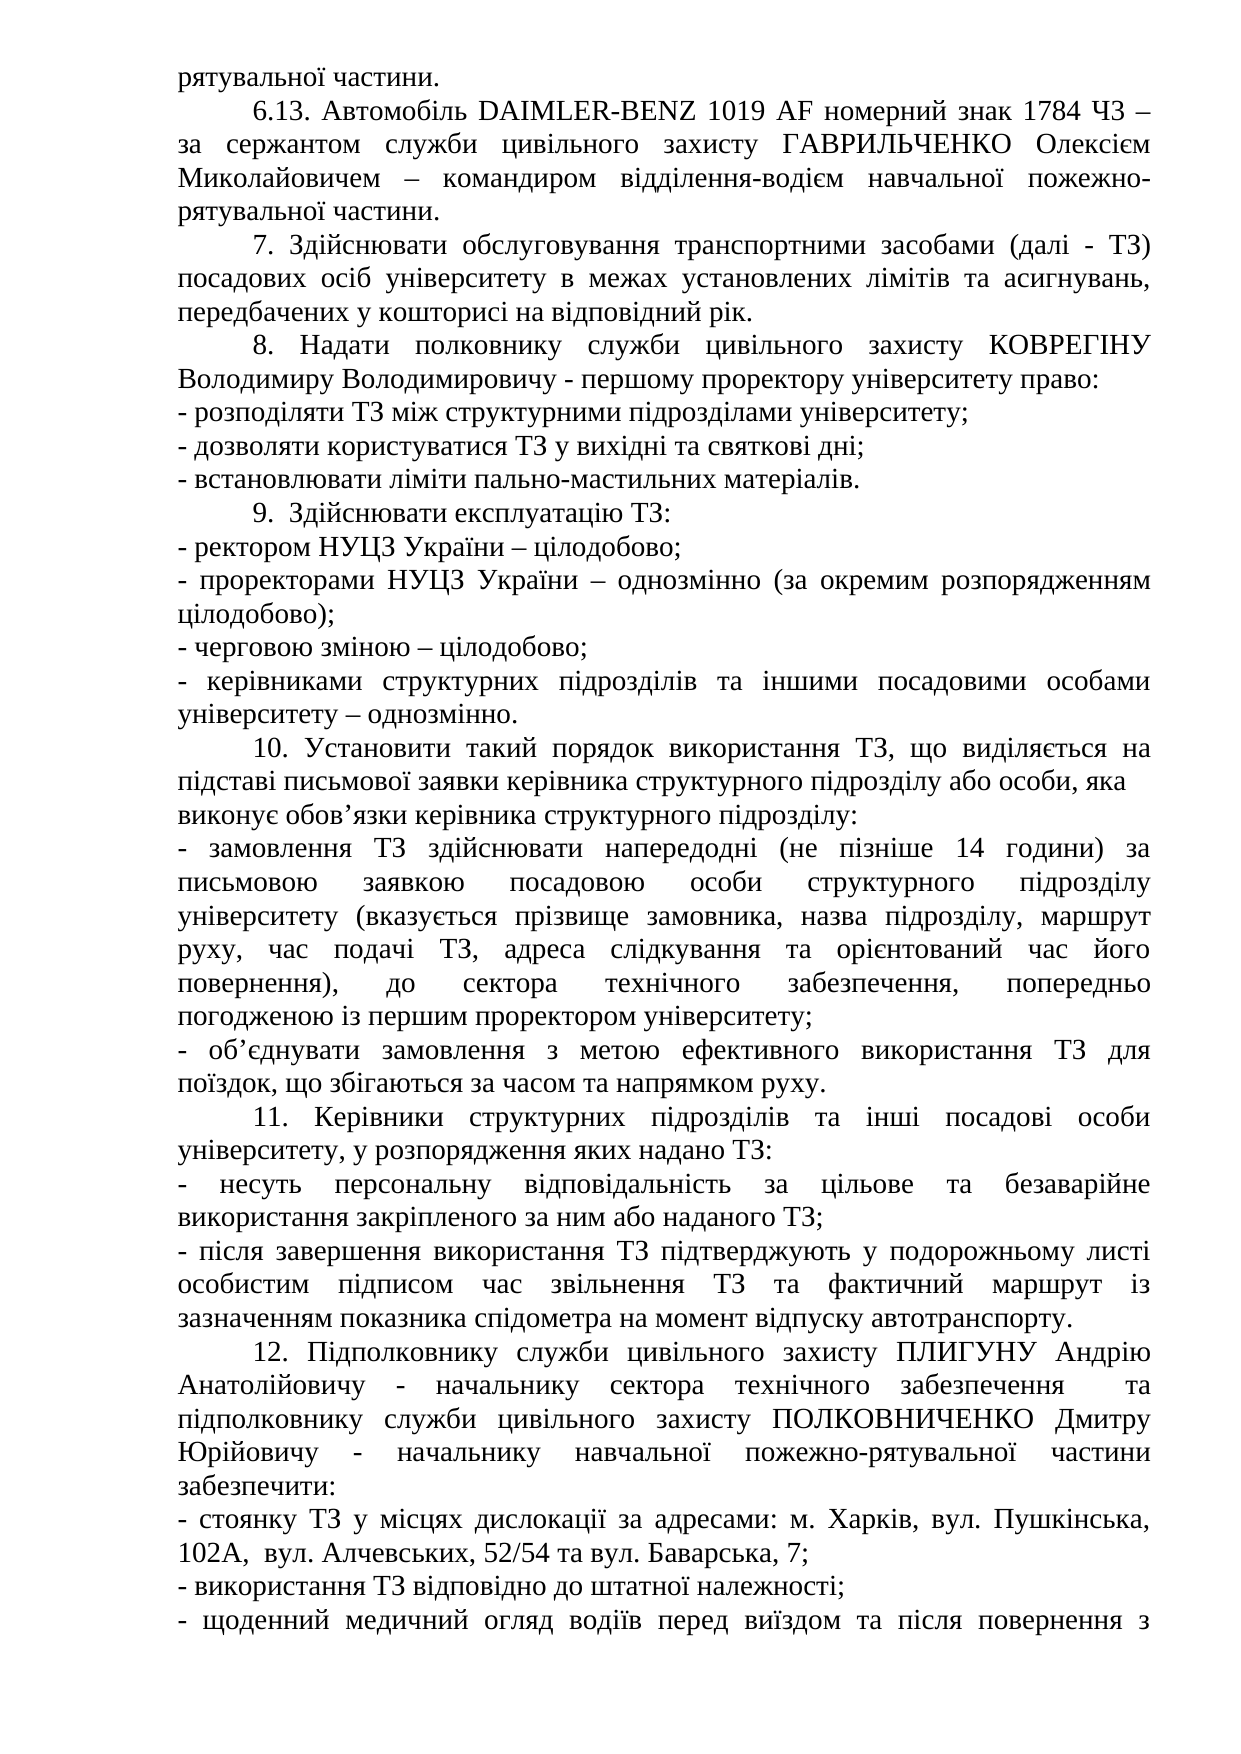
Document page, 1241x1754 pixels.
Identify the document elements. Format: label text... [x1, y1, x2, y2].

text - використання ТЗ відповідно до штатної належності; [177, 1568, 1152, 1602]
text - об’єднувати замовлення з метою ефективного використання ТЗ для поїздок, що збігаються за часом та напрямком руху. [177, 1032, 1152, 1099]
text виконує обов’язки керівника структурного підрозділу: [177, 797, 1152, 831]
text 10. Установити такий порядок використання ТЗ, що виділяється на підставі письмової заявки керівника структурного підрозділу або особи, яка [177, 730, 1152, 797]
text - несуть персональну відповідальність за цільове та безаварійне використання закріпленого за ним або наданого ТЗ; [177, 1166, 1152, 1233]
text - встановлювати ліміти пально-мастильних матеріалів. [177, 462, 1152, 495]
text 8. Надати полковнику служби цивільного захисту КОВРЕГІНУ Володимиру Володимировичу - першому проректору університету право: [177, 327, 1152, 394]
text - ректором НУЦЗ України – цілодобово; [177, 529, 1152, 562]
text 7. Здійснювати обслуговування транспортними засобами (далі - ТЗ) посадових осіб університету в межах установлених лімітів та асигнувань, передбачених у кошторисі на відповідний рік. [177, 227, 1152, 327]
text - замовлення ТЗ здійснювати напередодні (не пізніше 14 години) за письмовою заявкою посадовою особи структурного підрозділу університету (вказується прізвище замовника, назва підрозділу, маршрут руху, час подачі ТЗ, адреса слідкування та орієнтований час його повернення), до сектора технічного забезпечення, попередньо погодженою із першим проректором університету; [177, 831, 1152, 1032]
text - стоянку ТЗ у місцях дислокації за адресами: м. Харків, вул. Пушкінська, 102А, вул. Алчевських, 52/54 та вул. Баварська, 7; [177, 1501, 1152, 1568]
text - дозволяти користуватися ТЗ у вихідні та святкові дні; [177, 428, 1152, 462]
text 12. Підполковнику служби цивільного захисту ПЛИГУНУ Андрію Анатолійовичу - начальнику сектора технічного забезпечення та підполковнику служби цивільного захисту ПОЛКОВНИЧЕНКО Дмитру Юрійовичу - начальнику навчальної пожежно-рятувальної частини забезпечити: [177, 1334, 1152, 1501]
text - щоденний медичний огляд водіїв перед виїздом та після повернення з [177, 1602, 1152, 1636]
text - проректорами НУЦЗ України – однозмінно (за окремим розпорядженням цілодобово); [177, 562, 1152, 629]
text - керівниками структурних підрозділів та іншими посадовими особами університету – однозмінно. [177, 663, 1152, 730]
text 6.13. Автомобіль DAIMLER-BENZ 1019 АF номерний знак 1784 Ч3 – за сержантом служби цивільного захисту ГАВРИЛЬЧЕНКО Олексієм Миколайовичем – командиром відділення-водієм навчальної пожежно-рятувальної частини. [177, 93, 1152, 227]
text - розподіляти ТЗ між структурними підрозділами університету; [177, 394, 1152, 428]
text - черговою зміною – цілодобово; [177, 629, 1152, 663]
text рятувальної частини. [177, 59, 1152, 93]
text 9. Здійснювати експлуатацію ТЗ: [177, 495, 1152, 529]
text - після завершення використання ТЗ підтверджують у подорожньому листі особистим підписом час звільнення ТЗ та фактичний маршрут із зазначенням показника спідометра на момент відпуску автотранспорту. [177, 1233, 1152, 1334]
text 11. Керівники структурних підрозділів та інші посадові особи університету, у розпорядження яких надано ТЗ: [177, 1099, 1152, 1166]
